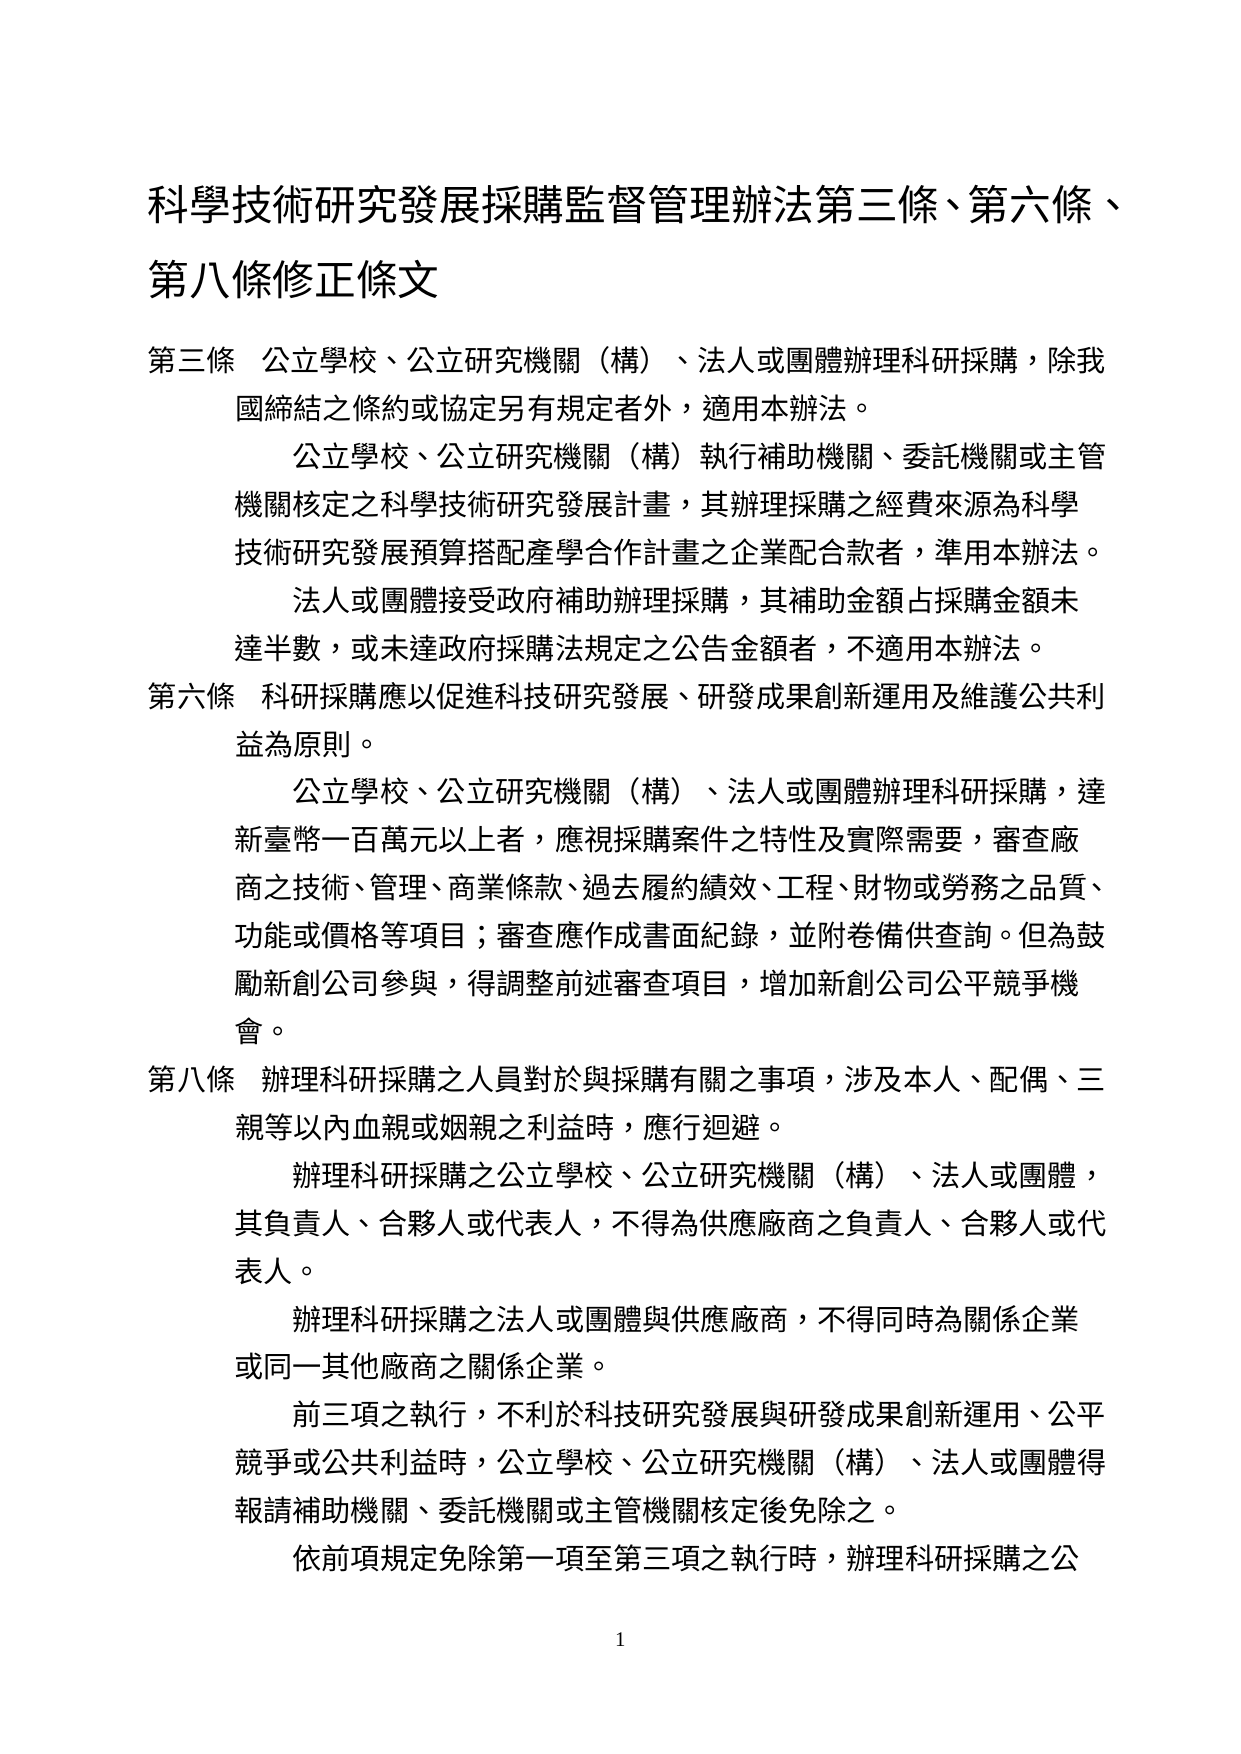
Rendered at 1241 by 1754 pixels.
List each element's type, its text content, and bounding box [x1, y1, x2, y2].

table_cell [136, 1148, 223, 1579]
table_cell [136, 429, 223, 669]
text 科學技術研究發展採購監督管理辦法第三條、第六條、第八條修正條文 [148, 164, 1092, 314]
table_header 第三條 公立學校、公立研究機關（構）、法人或團體辦理科研採購，除我國締結之條約或協定另有規定者外，適用本辦法。 [136, 333, 1122, 429]
table_cell 第八條 辦理科研採購之人員對於與採購有關之事項，涉及本人、配偶、三親等以內血親或姻親之利益時，應行迴避。 [136, 1052, 1122, 1148]
table_cell [136, 765, 223, 1052]
table_cell 第六條 科研採購應以促進科技研究發展、研發成果創新運用及維護公共利益為原則。 [136, 669, 1122, 764]
table_cell 辦理科研採購之公立學校、公立研究機關（構）、法人或團體，其負責人、合夥人或代表人，不得為供應廠商之負責人、合夥人或代表人。 辦理科研採購之法人或團體與供應廠商，不得同時為關係企業或同一其他廠商之關係企業。 前三項之執行，不利於科技研究發展與研發成果創新運用、公平競爭或公共利益時，公立學校、公立研究機關（構）、法人或團體得報請補助機關、委託機關或主管機關核定後免除之。 依前項規定免除第一項至第三項之執行時，辦理科研採購之公 [223, 1148, 1122, 1579]
table_cell 公立學校、公立研究機關（構）執行補助機關、委託機關或主管機關核定之科學技術研究發展計畫，其辦理採購之經費來源為科學技術研究發展預算搭配產學合作計畫之企業配合款者，準用本辦法。 法人或團體接受政府補助辦理採購，其補助金額占採購金額未達半數，或未達政府採購法規定之公告金額者，不適用本辦法。 [223, 429, 1122, 669]
table_cell 公立學校、公立研究機關（構）、法人或團體辦理科研採購，達新臺幣一百萬元以上者，應視採購案件之特性及實際需要，審查廠商之技術、管理、商業條款、過去履約績效、工程、財物或勞務之品質、功能或價格等項目；審查應作成書面紀錄，並附卷備供查詢。但為鼓勵新創公司參與，得調整前述審查項目，增加新創公司公平競爭機會。 [223, 765, 1122, 1052]
